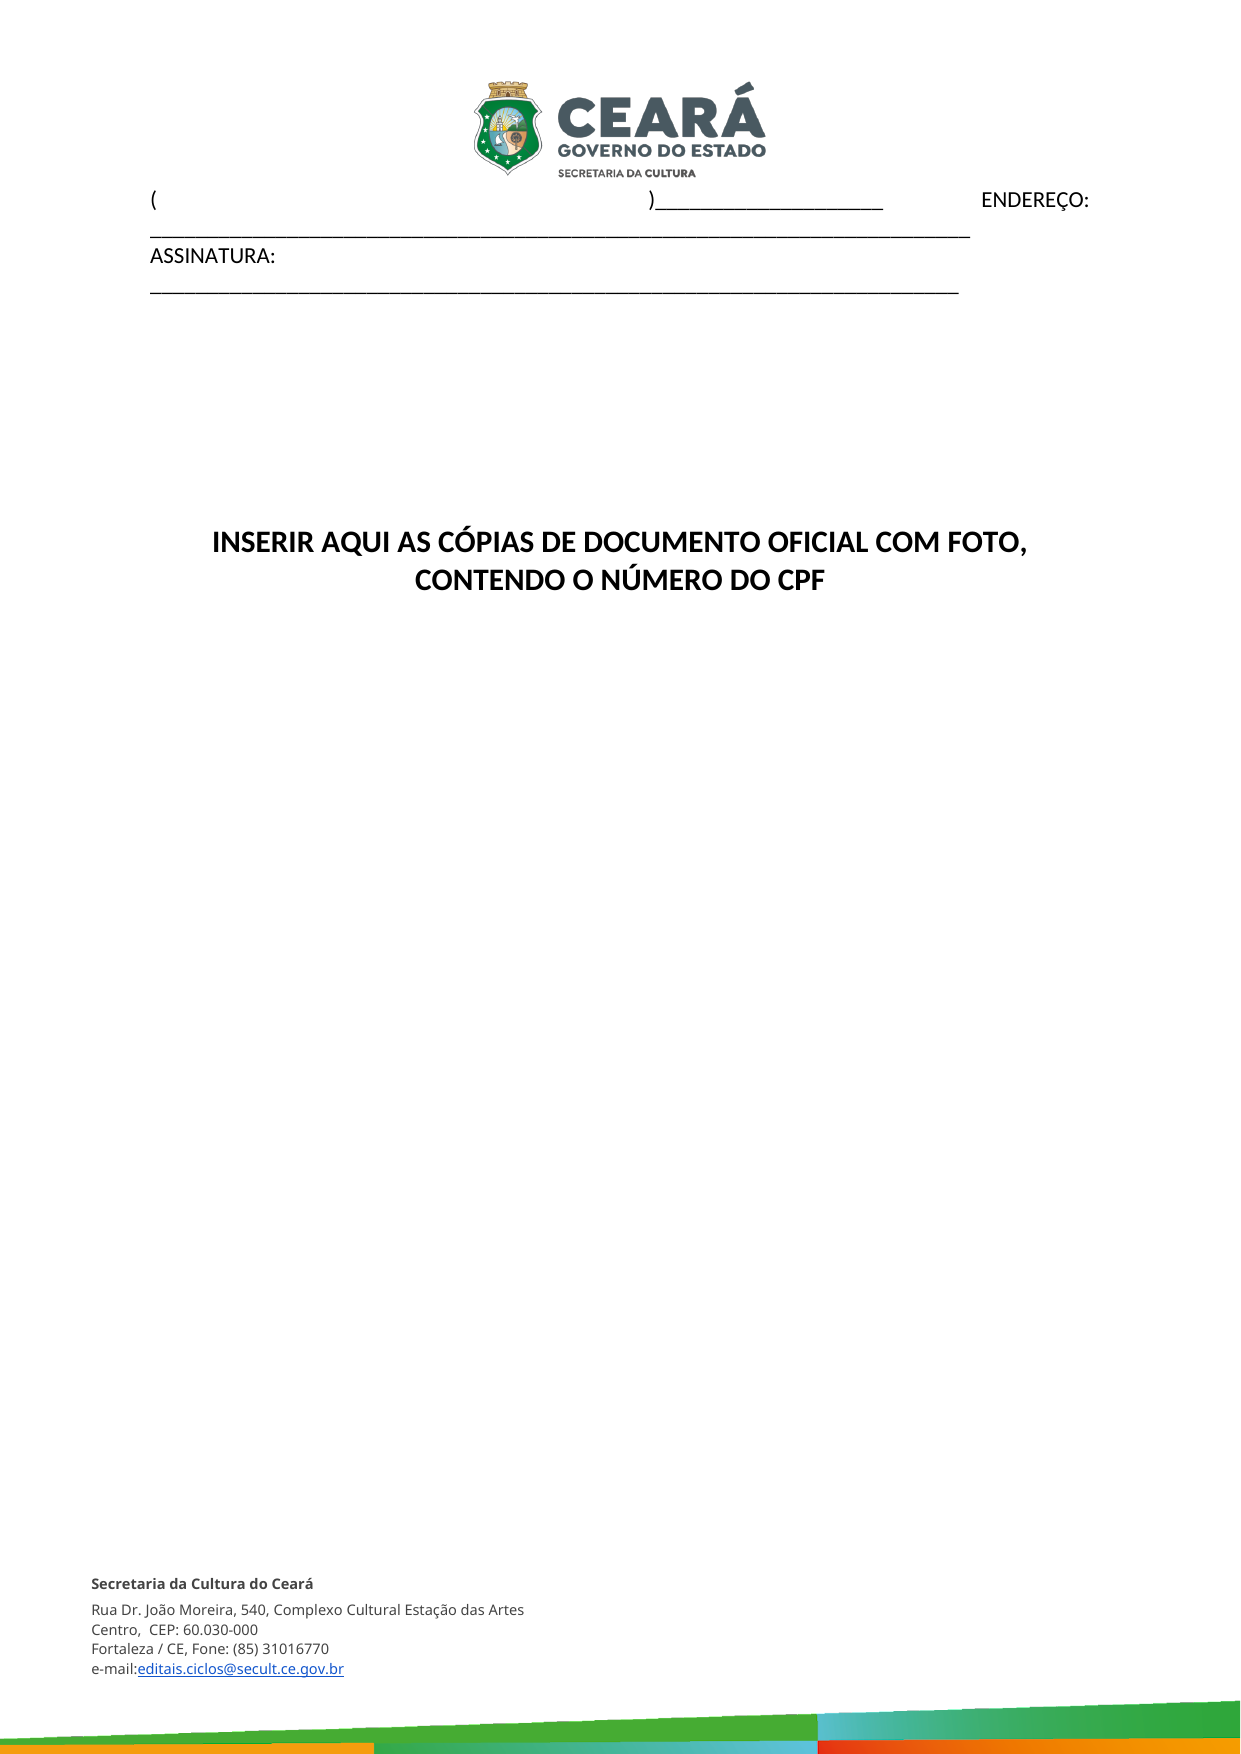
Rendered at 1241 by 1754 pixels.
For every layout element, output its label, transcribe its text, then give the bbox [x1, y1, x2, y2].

text INSERIR AQUI AS CÓPIAS DE DOCUMENTO OFICIAL COM FOTO, CONTENDO O NÚMERO DO CPF [150, 522, 1090, 598]
text ( )____________________ ENDEREÇO: ________________________________________________________________________ [150, 185, 1090, 241]
text ASSINATURA: _______________________________________________________________________ [150, 241, 1090, 297]
picture [0, 1699, 1241, 1754]
picture [467, 75, 774, 186]
